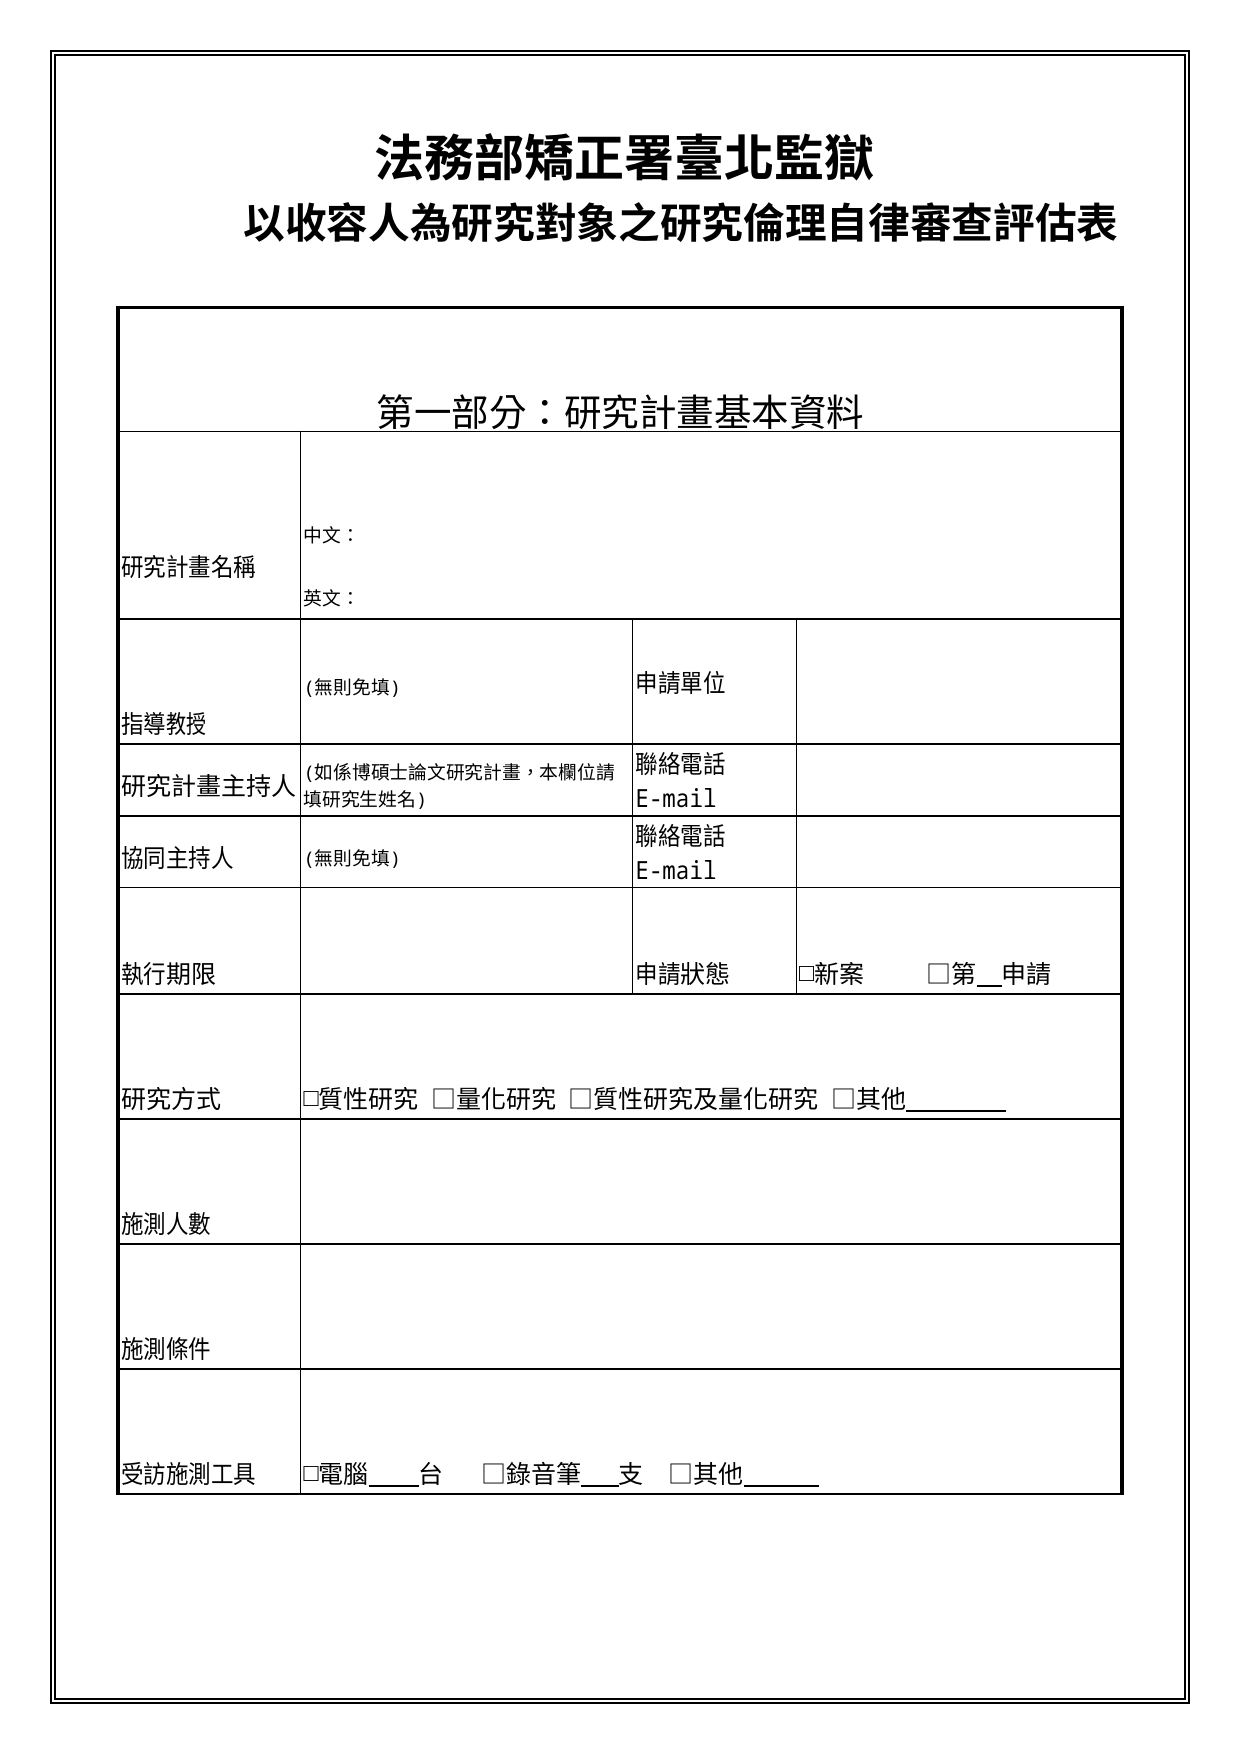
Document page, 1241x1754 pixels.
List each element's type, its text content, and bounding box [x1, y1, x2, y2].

table_header 第一部分：研究計畫基本資料 [120, 309, 1120, 420]
text 以收容人為研究對象之研究倫理自律審查評估表 [118, 190, 1130, 251]
text 法務部矯正署臺北監獄 [118, 118, 1130, 190]
table_cell [301, 1316, 1120, 1368]
table_cell 受訪施測工具 [120, 1370, 300, 1493]
table_cell 施測條件 [120, 1316, 300, 1368]
table_cell □電腦 台 □錄音筆 支 □其他 [301, 1370, 1120, 1493]
